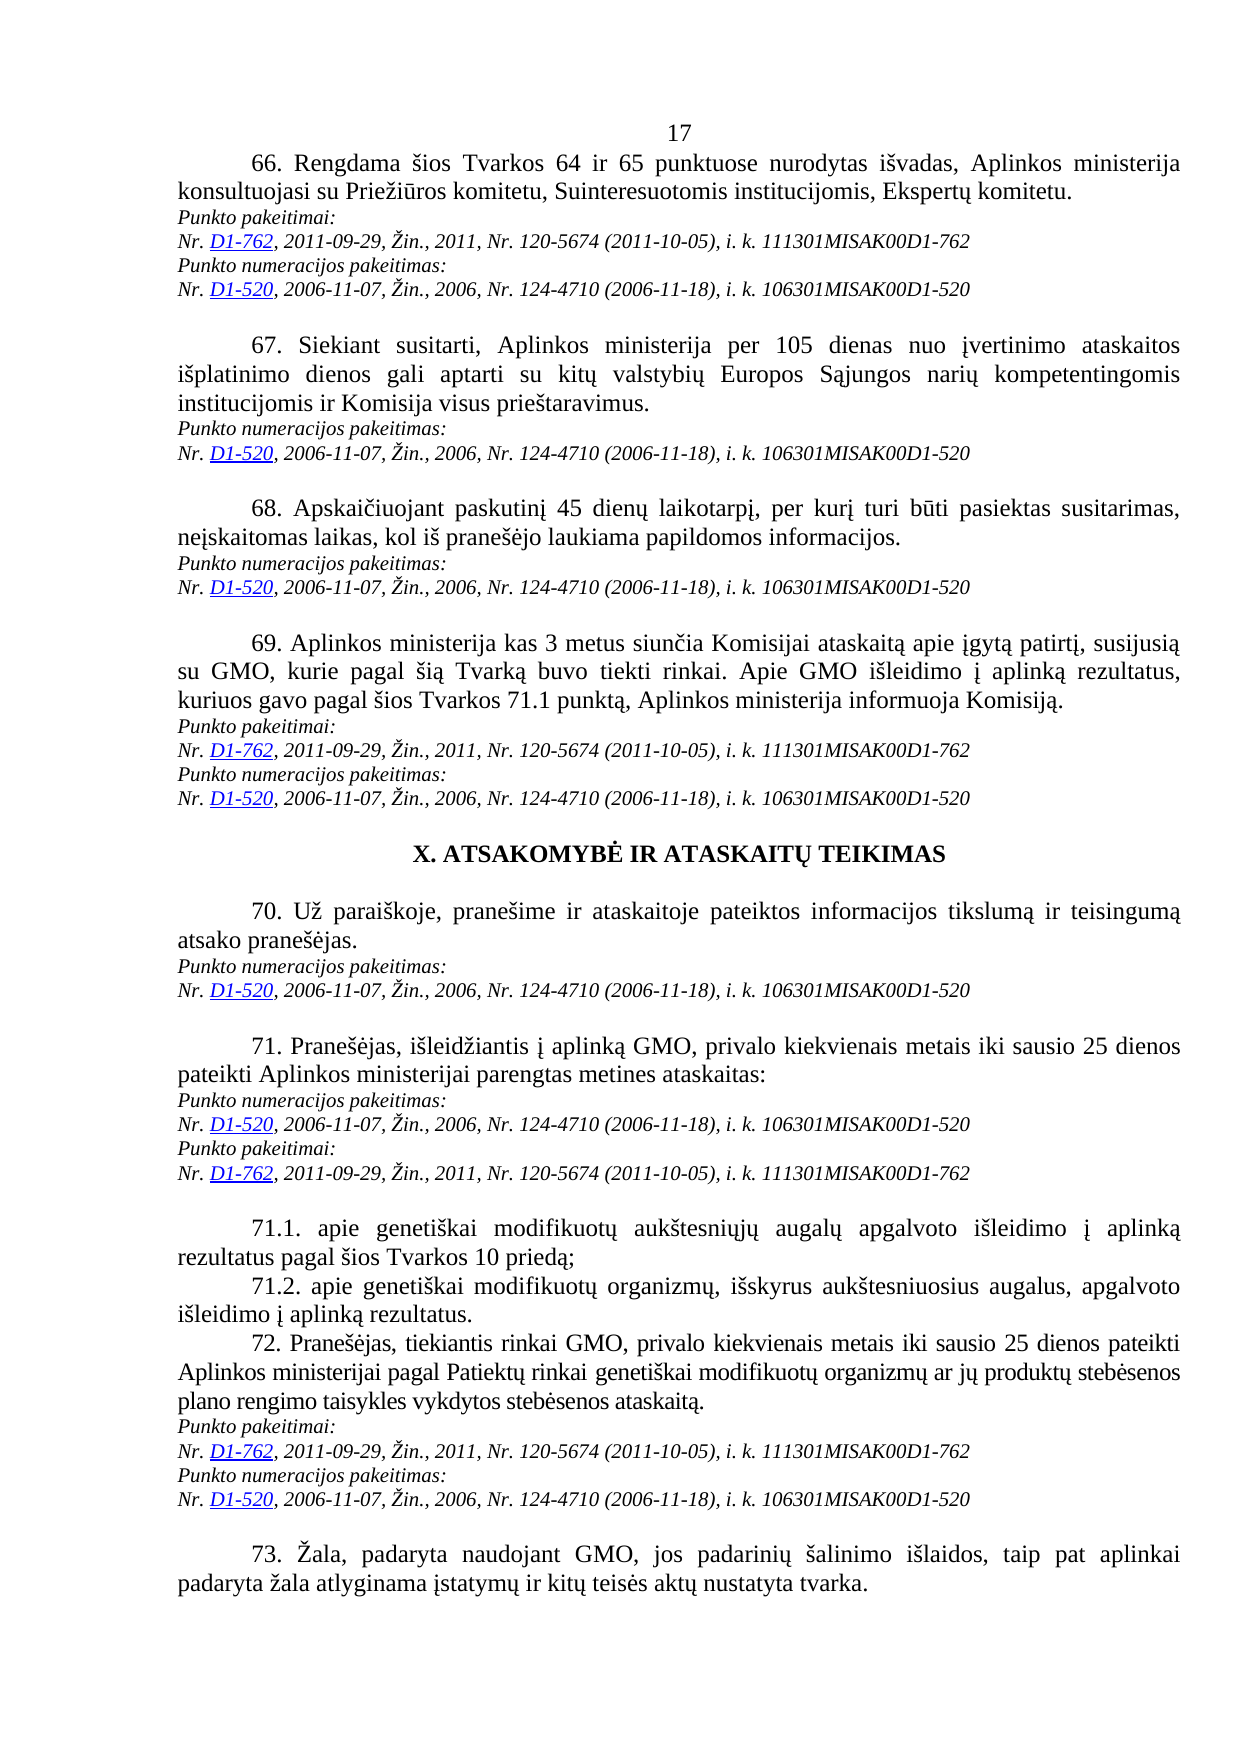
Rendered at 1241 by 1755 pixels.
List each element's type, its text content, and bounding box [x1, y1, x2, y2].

text Nr. D1-762, 2011-09-29, Žin., 2011, Nr. 120-5674 (2011-10-05), i. k. 111301MISAK00D1-762 [177, 1438, 1181, 1463]
text Punkto numeracijos pakeitimas: [177, 1088, 1181, 1112]
text 72. Pranešėjas, tiekiantis rinkai GMO, privalo kiekvienais metais iki sausio 25 dienos pateikti Aplinkos ministerijai pagal Patiektų rinkai genetiškai modifikuotų organizmų ar jų produktų stebėsenos plano rengimo taisykles vykdytos stebėsenos ataskaitą. [177, 1328, 1181, 1414]
text Punkto numeracijos pakeitimas: [177, 416, 1181, 440]
text Nr. D1-520, 2006-11-07, Žin., 2006, Nr. 124-4710 (2006-11-18), i. k. 106301MISAK00D1-520 [177, 1487, 1181, 1511]
text Punkto numeracijos pakeitimas: [177, 954, 1181, 978]
text Punkto numeracijos pakeitimas: [177, 1463, 1181, 1487]
text Nr. D1-762, 2011-09-29, Žin., 2011, Nr. 120-5674 (2011-10-05), i. k. 111301MISAK00D1-762 [177, 1160, 1181, 1184]
text Nr. D1-520, 2006-11-07, Žin., 2006, Nr. 124-4710 (2006-11-18), i. k. 106301MISAK00D1-520 [177, 277, 1181, 301]
text Punkto numeracijos pakeitimas: [177, 253, 1181, 277]
text Nr. D1-520, 2006-11-07, Žin., 2006, Nr. 124-4710 (2006-11-18), i. k. 106301MISAK00D1-520 [177, 978, 1181, 1002]
text Nr. D1-762, 2011-09-29, Žin., 2011, Nr. 120-5674 (2011-10-05), i. k. 111301MISAK00D1-762 [177, 229, 1181, 253]
text Nr. D1-520, 2006-11-07, Žin., 2006, Nr. 124-4710 (2006-11-18), i. k. 106301MISAK00D1-520 [177, 1112, 1181, 1136]
text Punkto pakeitimai: [177, 714, 1181, 738]
text 69. Aplinkos ministerija kas 3 metus siunčia Komisijai ataskaitą apie įgytą patirtį, susijusią su GMO, kurie pagal šią Tvarką buvo tiekti rinkai. Apie GMO išleidimo į aplinką rezultatus, kuriuos gavo pagal šios Tvarkos 71.1 punktą, Aplinkos ministerija informuoja Komisiją. [177, 628, 1181, 714]
text 73. Žala, padaryta naudojant GMO, jos padarinių šalinimo išlaidos, taip pat aplinkai padaryta žala atlyginama įstatymų ir kitų teisės aktų nustatyta tvarka. [177, 1539, 1181, 1597]
text 71.2. apie genetiškai modifikuotų organizmų, išskyrus aukštesniuosius augalus, apgalvoto išleidimo į aplinką rezultatus. [177, 1271, 1181, 1328]
text Punkto pakeitimai: [177, 205, 1181, 229]
text 68. Apskaičiuojant paskutinį 45 dienų laikotarpį, per kurį turi būti pasiektas susitarimas, neįskaitomas laikas, kol iš pranešėjo laukiama papildomos informacijos. [177, 493, 1181, 551]
text Nr. D1-762, 2011-09-29, Žin., 2011, Nr. 120-5674 (2011-10-05), i. k. 111301MISAK00D1-762 [177, 738, 1181, 762]
text Punkto numeracijos pakeitimas: [177, 762, 1181, 786]
text X. ATSAKOMYBĖ IR ATASKAITŲ TEIKIMAS [177, 839, 1181, 868]
text Nr. D1-520, 2006-11-07, Žin., 2006, Nr. 124-4710 (2006-11-18), i. k. 106301MISAK00D1-520 [177, 575, 1181, 599]
text 71. Pranešėjas, išleidžiantis į aplinką GMO, privalo kiekvienais metais iki sausio 25 dienos pateikti Aplinkos ministerijai parengtas metines ataskaitas: [177, 1031, 1181, 1088]
text Punkto numeracijos pakeitimas: [177, 551, 1181, 575]
text 66. Rengdama šios Tvarkos 64 ir 65 punktuose nurodytas išvadas, Aplinkos ministerija konsultuojasi su Priežiūros komitetu, Suinteresuotomis institucijomis, Ekspertų komitetu. [177, 148, 1181, 205]
text Punkto pakeitimai: [177, 1414, 1181, 1438]
text 71.1. apie genetiškai modifikuotų aukštesniųjų augalų apgalvoto išleidimo į aplinką rezultatus pagal šios Tvarkos 10 priedą; [177, 1213, 1181, 1271]
text Nr. D1-520, 2006-11-07, Žin., 2006, Nr. 124-4710 (2006-11-18), i. k. 106301MISAK00D1-520 [177, 786, 1181, 810]
text Punkto pakeitimai: [177, 1136, 1181, 1160]
text 67. Siekiant susitarti, Aplinkos ministerija per 105 dienas nuo įvertinimo ataskaitos išplatinimo dienos gali aptarti su kitų valstybių Europos Sąjungos narių kompetentingomis institucijomis ir Komisija visus prieštaravimus. [177, 330, 1181, 416]
text 70. Už paraiškoje, pranešime ir ataskaitoje pateiktos informacijos tikslumą ir teisingumą atsako pranešėjas. [177, 896, 1181, 954]
text Nr. D1-520, 2006-11-07, Žin., 2006, Nr. 124-4710 (2006-11-18), i. k. 106301MISAK00D1-520 [177, 440, 1181, 464]
